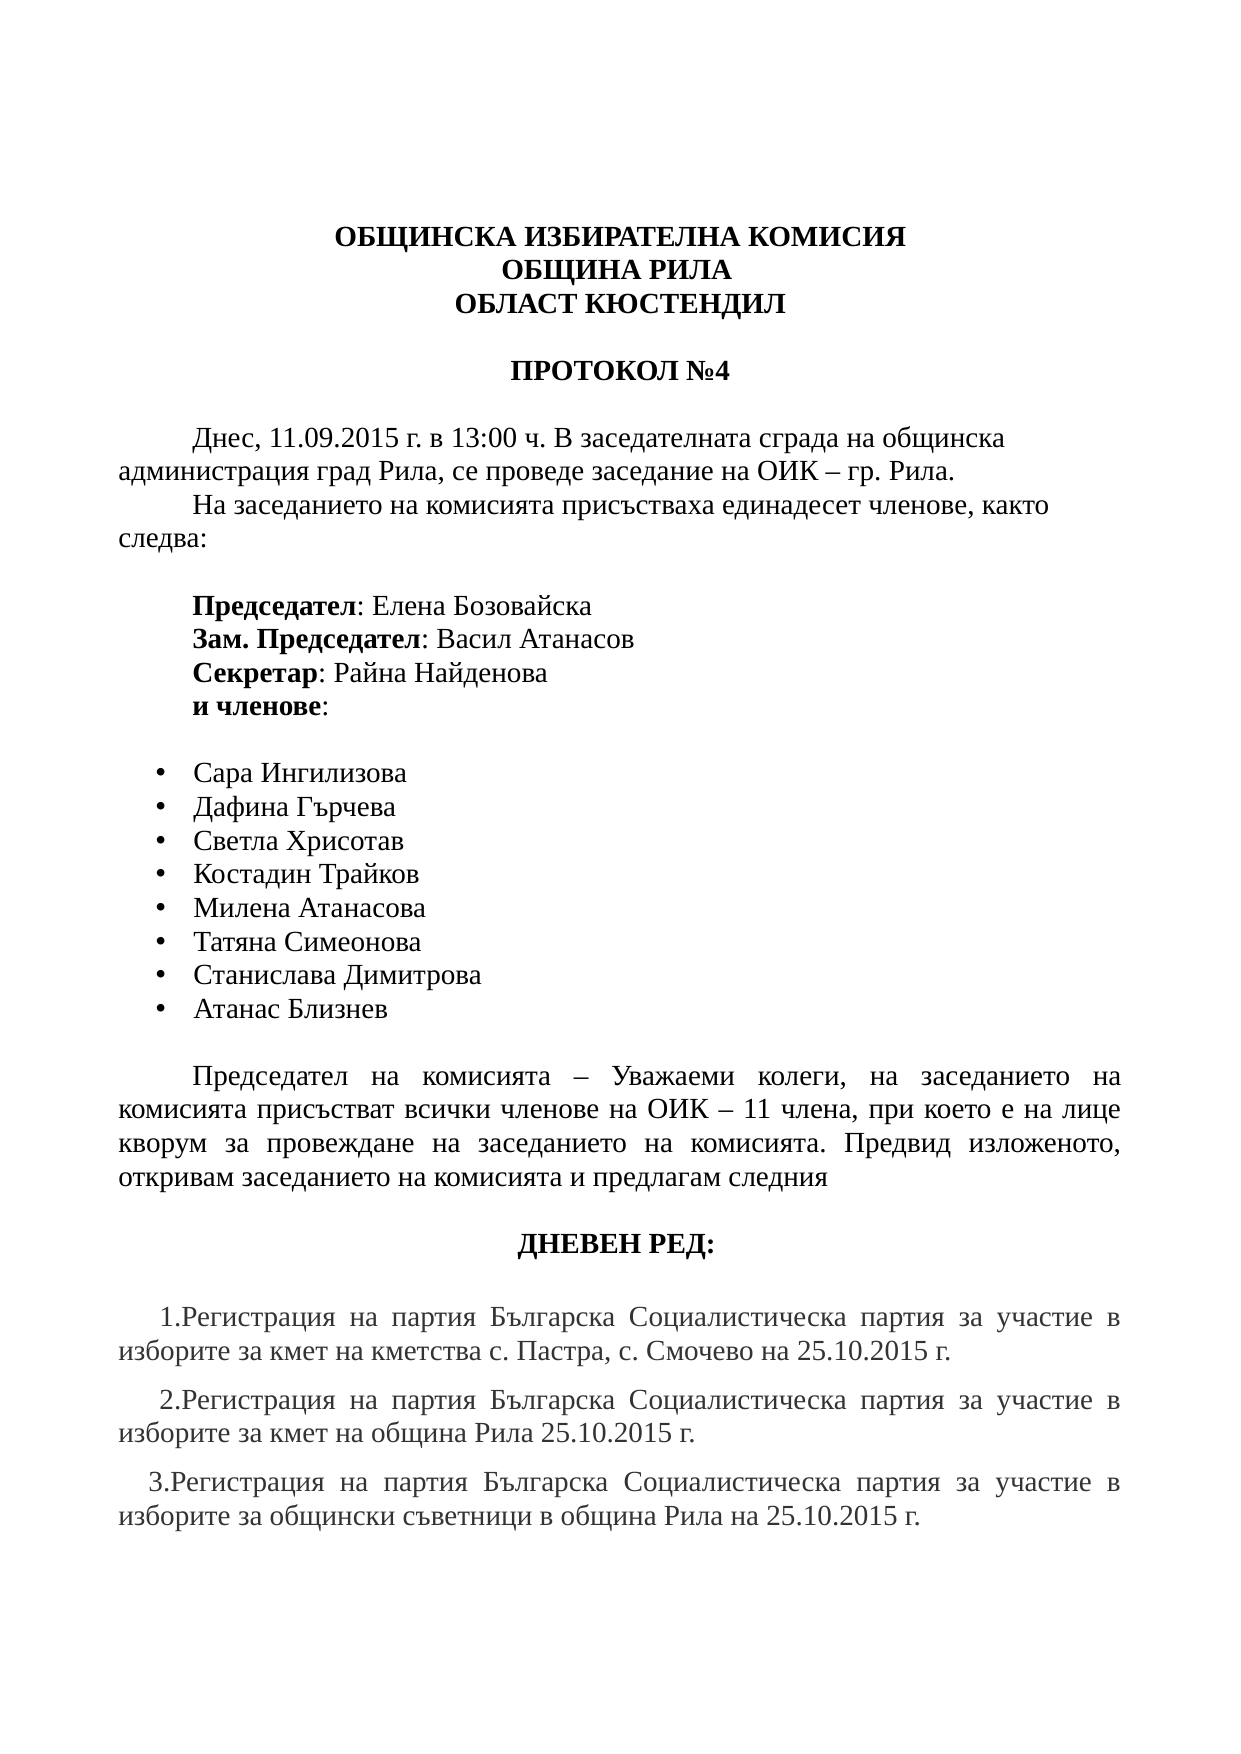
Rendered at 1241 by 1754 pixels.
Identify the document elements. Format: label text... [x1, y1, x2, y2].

text ОБЛАСТ КЮСТЕНДИЛ [118, 286, 1122, 319]
list Сара Ингилизова [156, 755, 1122, 789]
text Зам. Председател: Васил Атанасов [118, 621, 1122, 655]
list Костадин Трайков [156, 856, 1122, 890]
text На заседанието на комисията присъстваха единадесет членове, както следва: [118, 487, 1122, 554]
text ОБЩИНСКА ИЗБИРАТЕЛНА КОМИСИЯ [118, 219, 1122, 252]
list Милена Атанасова [156, 890, 1122, 924]
text и членове: [118, 688, 1122, 722]
list 3.Регистрация на партия Българска Социалистическа партия за участие в изборите за общински съветници в община Рила на 25.10.2015 г. [118, 1464, 1122, 1532]
list Атанас Близнев [156, 991, 1122, 1024]
list Татяна Симеонова [156, 924, 1122, 957]
text Днес, 11.09.2015 г. в 13:00 ч. В заседателната сграда на общинска администрация град Рила, се проведе заседание на ОИК – гр. Рила. [118, 420, 1122, 487]
list Дафина Гърчева [156, 789, 1122, 823]
list 2.Регистрация на партия Българска Социалистическа партия за участие в изборите за кмет на община Рила 25.10.2015 г. [118, 1382, 1122, 1449]
text ПРОТОКОЛ №4 [118, 353, 1122, 386]
text Председател на комисията – Уважаеми колеги, на заседанието на комисията присъстват всички членове на ОИК – 11 члена, при което е на лице кворум за провеждане на заседанието на комисията. Предвид изложеното, откривам заседанието на комисията и предлагам следния [118, 1058, 1122, 1192]
text Секретар: Райна Найденова [118, 655, 1122, 688]
text Председател: Елена Бозовайска [118, 588, 1122, 621]
list Станислава Димитрова [156, 957, 1122, 991]
list Светла Хрисотав [156, 823, 1122, 856]
text ОБЩИНА РИЛА [118, 252, 1122, 286]
text ДНЕВЕН РЕД: [118, 1226, 1122, 1259]
list 1.Регистрация на партия Българска Социалистическа партия за участие в изборите за кмет на кметства с. Пастра, с. Смочево на 25.10.2015 г. [118, 1299, 1122, 1366]
